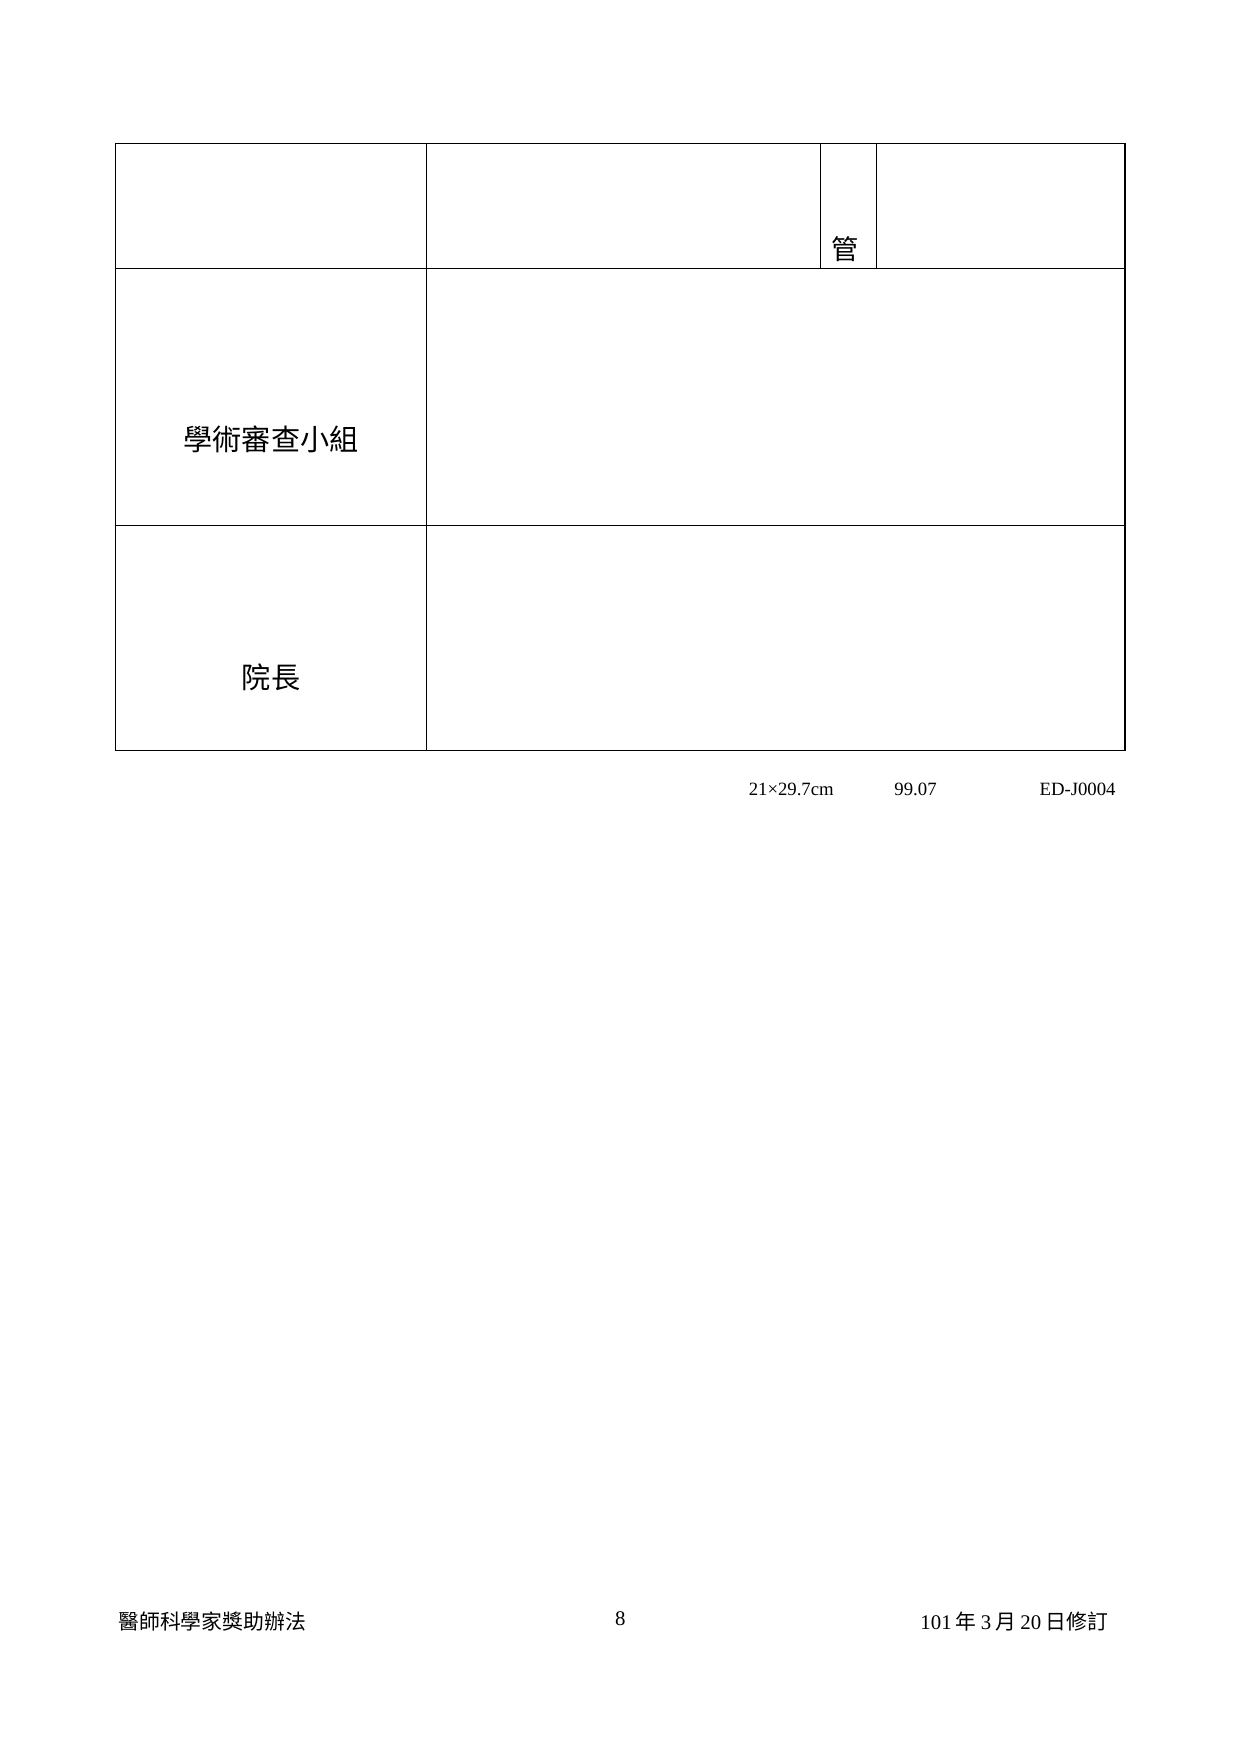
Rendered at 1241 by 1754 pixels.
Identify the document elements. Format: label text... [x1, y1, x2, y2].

table_cell 院長 [116, 526, 426, 750]
table_cell [427, 144, 820, 268]
table_cell [116, 144, 426, 268]
text 21×29.7cm 99.07 ED-J0004 [133, 775, 1116, 800]
table_cell 學術審查小組 [116, 269, 426, 525]
table_cell 管 [821, 144, 876, 268]
table_cell [877, 144, 1124, 268]
table_cell [427, 269, 1124, 525]
table_cell [427, 526, 1124, 750]
